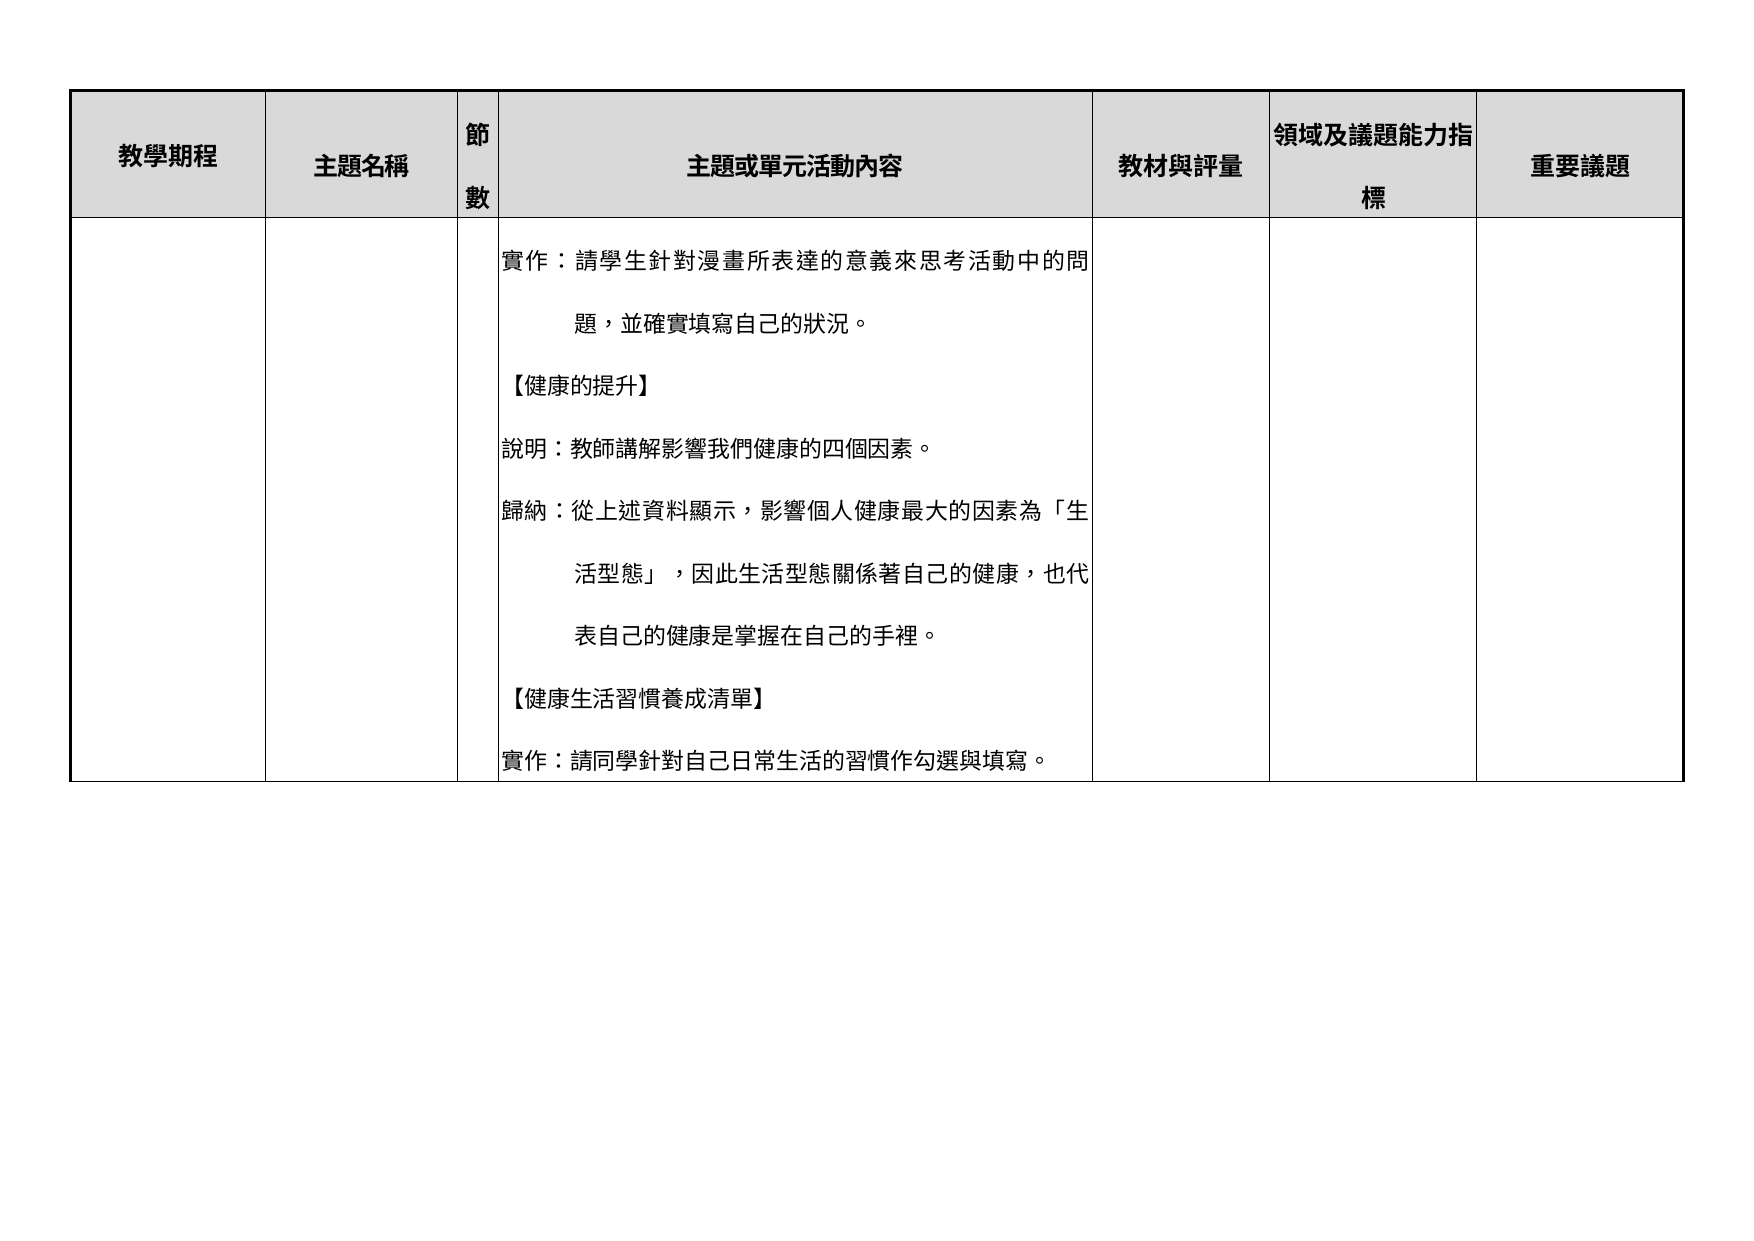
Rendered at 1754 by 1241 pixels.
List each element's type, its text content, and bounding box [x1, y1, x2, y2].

table_cell [458, 218, 498, 781]
table_header 主題或單元活動內容 [499, 92, 1092, 217]
table_cell [266, 218, 457, 781]
table_header 節數 [458, 92, 498, 217]
table_cell [1270, 218, 1476, 781]
table_cell [1477, 218, 1682, 781]
table_cell 實作：請學生針對漫畫所表達的意義來思考活動中的問題，並確實填寫自己的狀況。 【健康的提升】 說明：教師講解影響我們健康的四個因素。 歸納：從上述資料顯示，影響個人健康最大的因素為「生活型態」，因此生活型態關係著自己的健康，也代表自己的健康是掌握在自己的手裡。 【健康生活習慣養成清單】 實作：請同學針對自己日常生活的習慣作勾選與填寫。 [499, 218, 1092, 781]
table_header 領域及議題能力指標 [1270, 92, 1476, 217]
table_header 教材與評量 [1093, 92, 1269, 217]
table_header 重要議題 [1477, 92, 1682, 217]
table_cell [72, 218, 265, 781]
table_header 主題名稱 [266, 92, 457, 217]
table_header 教學期程 [72, 92, 265, 217]
table_cell [1093, 218, 1269, 781]
